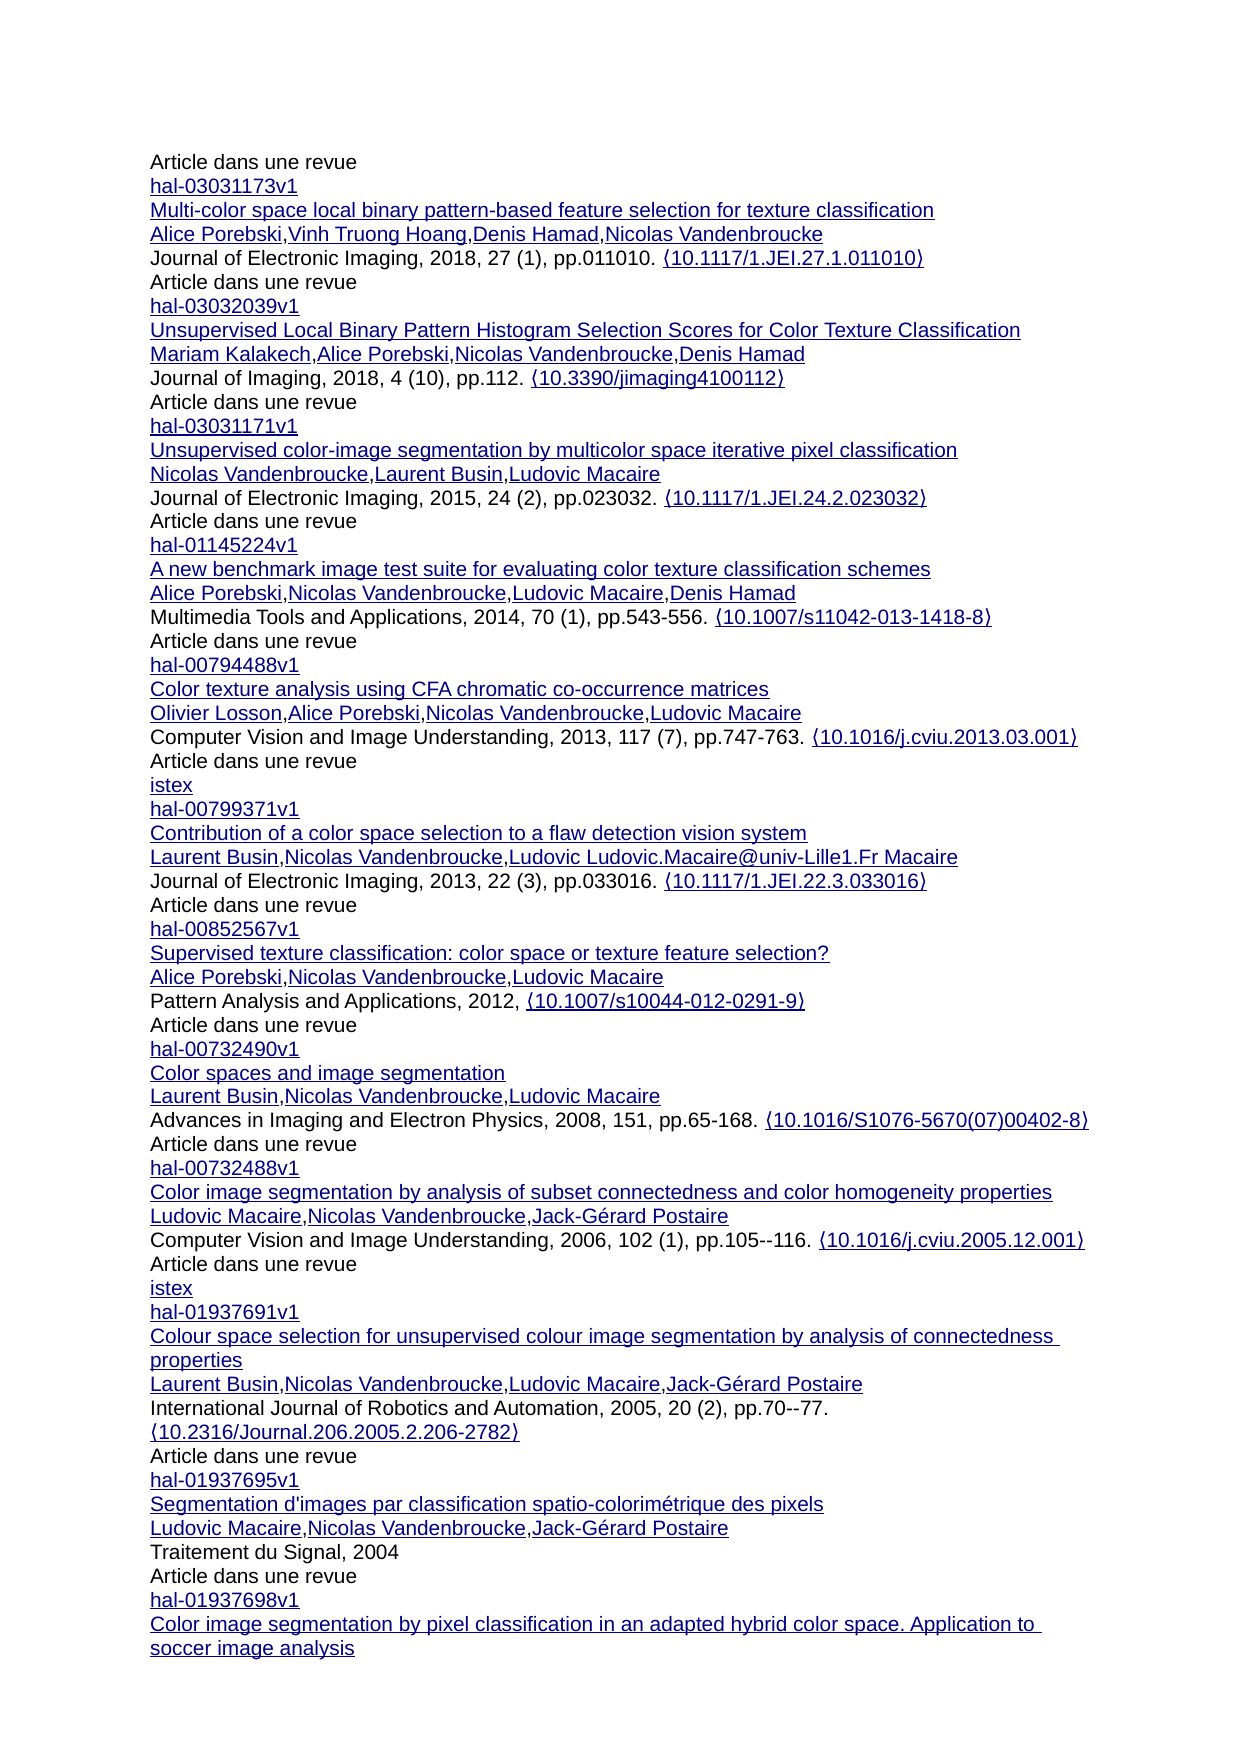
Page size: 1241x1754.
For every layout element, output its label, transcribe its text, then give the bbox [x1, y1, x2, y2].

table_cell Color image segmentation by analysis of subset connectedness and color homogeneity properties Ludovic Macaire,Nicolas Vandenbroucke,Jack-Gérard Postaire Computer Vision and Image Understanding, 2006, 102 (1), pp.105--116. ⟨10.1016/j.cviu.2005.12.001⟩ Article dans une revue istex hal-01937691v1 [150, 1180, 1090, 1324]
table_cell Contribution of a color space selection to a flaw detection vision system Laurent Busin,Nicolas Vandenbroucke,Ludovic Ludovic.Macaire@univ-Lille1.Fr Macaire Journal of Electronic Imaging, 2013, 22 (3), pp.033016. ⟨10.1117/1.JEI.22.3.033016⟩ Article dans une revue hal-00852567v1 [150, 821, 1090, 941]
table_cell Color image segmentation by pixel classification in an adapted hybrid color space. Application to soccer image analysis [150, 1611, 1090, 1659]
table_cell Color texture analysis using CFA chromatic co-occurrence matrices Olivier Losson,Alice Porebski,Nicolas Vandenbroucke,Ludovic Macaire Computer Vision and Image Understanding, 2013, 117 (7), pp.747-763. ⟨10.1016/j.cviu.2013.03.001⟩ Article dans une revue istex hal-00799371v1 [150, 677, 1090, 821]
table_cell Unsupervised color-image segmentation by multicolor space iterative pixel classification Nicolas Vandenbroucke,Laurent Busin,Ludovic Macaire Journal of Electronic Imaging, 2015, 24 (2), pp.023032. ⟨10.1117/1.JEI.24.2.023032⟩ Article dans une revue hal-01145224v1 [150, 438, 1090, 557]
table_cell Color spaces and image segmentation Laurent Busin,Nicolas Vandenbroucke,Ludovic Macaire Advances in Imaging and Electron Physics, 2008, 151, pp.65-168. ⟨10.1016/S1076-5670(07)00402-8⟩ Article dans une revue hal-00732488v1 [150, 1060, 1090, 1180]
table_cell Article dans une revue hal-03031173v1 [150, 150, 1090, 198]
table_cell Multi-color space local binary pattern-based feature selection for texture classification Alice Porebski,Vinh Truong Hoang,Denis Hamad,Nicolas Vandenbroucke Journal of Electronic Imaging, 2018, 27 (1), pp.011010. ⟨10.1117/1.JEI.27.1.011010⟩ Article dans une revue hal-03032039v1 [150, 198, 1090, 318]
table_cell Colour space selection for unsupervised colour image segmentation by analysis of connectedness properties Laurent Busin,Nicolas Vandenbroucke,Ludovic Macaire,Jack-Gérard Postaire International Journal of Robotics and Automation, 2005, 20 (2), pp.70--77. ⟨10.2316/Journal.206.2005.2.206-2782⟩ Article dans une revue hal-01937695v1 [150, 1324, 1090, 1492]
table_cell A new benchmark image test suite for evaluating color texture classification schemes Alice Porebski,Nicolas Vandenbroucke,Ludovic Macaire,Denis Hamad Multimedia Tools and Applications, 2014, 70 (1), pp.543-556. ⟨10.1007/s11042-013-1418-8⟩ Article dans une revue hal-00794488v1 [150, 557, 1090, 677]
table_cell Segmentation d'images par classification spatio-colorimétrique des pixels Ludovic Macaire,Nicolas Vandenbroucke,Jack-Gérard Postaire Traitement du Signal, 2004 Article dans une revue hal-01937698v1 [150, 1492, 1090, 1611]
table_cell Supervised texture classification: color space or texture feature selection? Alice Porebski,Nicolas Vandenbroucke,Ludovic Macaire Pattern Analysis and Applications, 2012, ⟨10.1007/s10044-012-0291-9⟩ Article dans une revue hal-00732490v1 [150, 941, 1090, 1060]
table_cell Unsupervised Local Binary Pattern Histogram Selection Scores for Color Texture Classification Mariam Kalakech,Alice Porebski,Nicolas Vandenbroucke,Denis Hamad Journal of Imaging, 2018, 4 (10), pp.112. ⟨10.3390/jimaging4100112⟩ Article dans une revue hal-03031171v1 [150, 318, 1090, 437]
